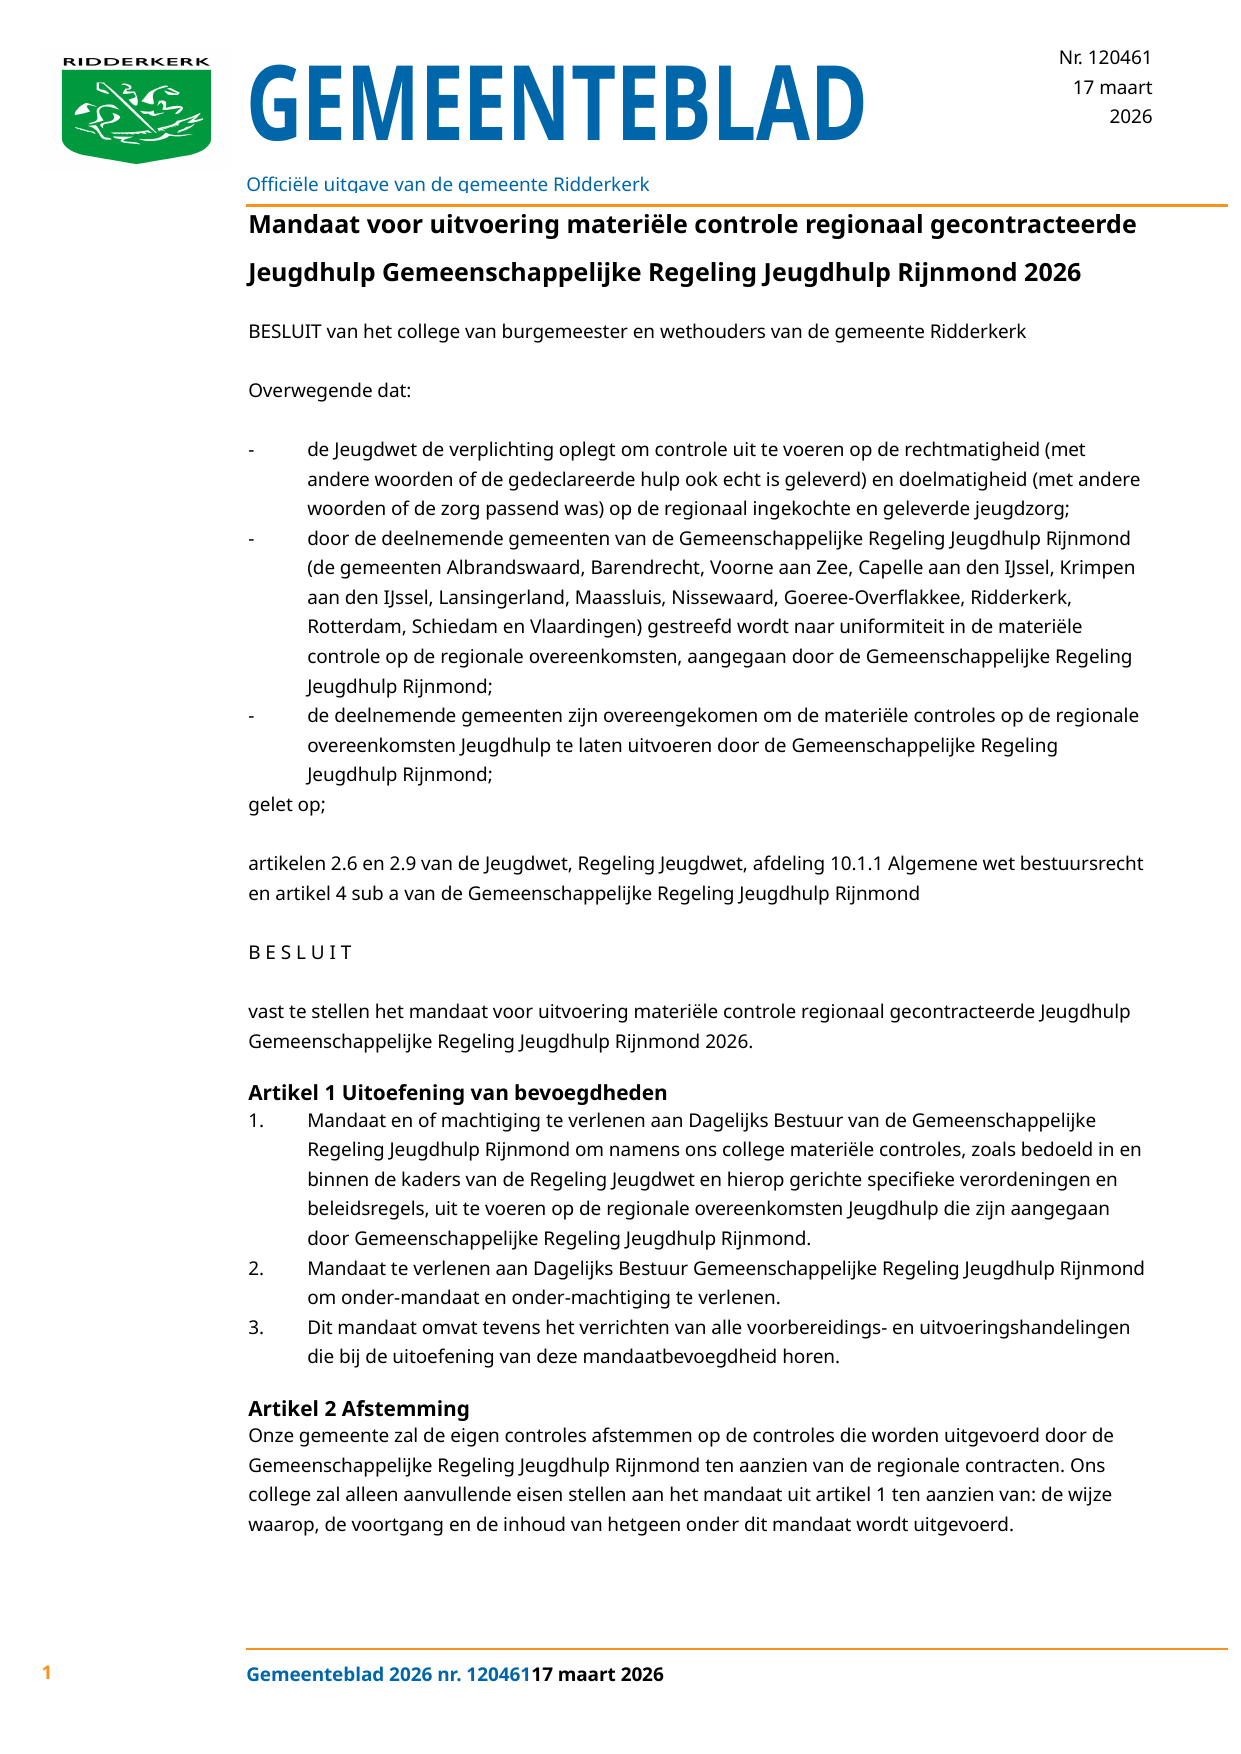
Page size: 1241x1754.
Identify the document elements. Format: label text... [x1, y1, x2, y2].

text Mandaat voor uitvoering materiële controle regionaal gecontracteerde Jeugdhulp Gemeenschappelijke Regeling Jeugdhulp Rijnmond 2026 [248, 207, 1152, 288]
list Dit mandaat omvat tevens het verrichten van alle voorbereidings- en uitvoeringshandelingen die bij de uitoefening van deze mandaatbevoegdheid horen. [248, 1314, 1152, 1369]
list door de deelnemende gemeenten van de Gemeenschappelijke Regeling Jeugdhulp Rijnmond (de gemeenten Albrandswaard, Barendrecht, Voorne aan Zee, Capelle aan den IJssel, Krimpen aan den IJssel, Lansingerland, Maassluis, Nissewaard, Goeree-Overflakkee, Ridderkerk, Rotterdam, Schiedam en Vlaardingen) gestreefd wordt naar uniformiteit in de materiële controle op de regionale overeenkomsten, aangegaan door de Gemeenschappelijke Regeling Jeugdhulp Rijnmond; [248, 525, 1152, 699]
list Mandaat en of machtiging te verlenen aan Dagelijks Bestuur van de Gemeenschappelijke Regeling Jeugdhulp Rijnmond om namens ons college materiële controles, zoals bedoeld in en binnen de kaders van de Regeling Jeugdwet en hierop gerichte specifieke verordeningen en beleidsregels, uit te voeren op de regionale overeenkomsten Jeugdhulp die zijn aangegaan door Gemeenschappelijke Regeling Jeugdhulp Rijnmond. [248, 1107, 1152, 1251]
text Onze gemeente zal de eigen controles afstemmen op de controles die worden uitgevoerd door de Gemeenschappelijke Regeling Jeugdhulp Rijnmond ten aanzien van de regionale contracten. Ons college zal alleen aanvullende eisen stellen aan het mandaat uit artikel 1 ten aanzien van: de wijze waarop, de voortgang en de inhoud van hetgeen onder dit mandaat wordt uitgevoerd. [248, 1422, 1152, 1537]
text Artikel 1 Uitoefening van bevoegdheden [248, 1078, 1152, 1107]
list de deelnemende gemeenten zijn overeengekomen om de materiële controles op de regionale overeenkomsten Jeugdhulp te laten uitvoeren door de Gemeenschappelijke Regeling Jeugdhulp Rijnmond; [248, 702, 1152, 787]
text gelet op; [248, 791, 1152, 817]
list de Jeugdwet de verplichting oplegt om controle uit te voeren op de rechtmatigheid (met andere woorden of de gedeclareerde hulp ook echt is geleverd) en doelmatigheid (met andere woorden of de zorg passend was) op de regionaal ingekochte en geleverde jeugdzorg; [248, 436, 1152, 521]
list Mandaat te verlenen aan Dagelijks Bestuur Gemeenschappelijke Regeling Jeugdhulp Rijnmond om onder-mandaat en onder-machtiging te verlenen. [248, 1255, 1152, 1310]
text BESLUIT van het college van burgemeester en wethouders van de gemeente Ridderkerk [248, 318, 1152, 344]
text artikelen 2.6 en 2.9 van de Jeugdwet, Regeling Jeugdwet, afdeling 10.1.1 Algemene wet bestuursrecht en artikel 4 sub a van de Gemeenschappelijke Regeling Jeugdhulp Rijnmond [248, 850, 1152, 906]
text B E S L U I T [248, 939, 1152, 965]
text Overwegende dat: [248, 377, 1152, 403]
picture [41, 47, 231, 172]
text vast te stellen het mandaat voor uitvoering materiële controle regionaal gecontracteerde Jeugdhulp Gemeenschappelijke Regeling Jeugdhulp Rijnmond 2026. [248, 998, 1152, 1054]
text Artikel 2 Afstemming [248, 1394, 1152, 1422]
